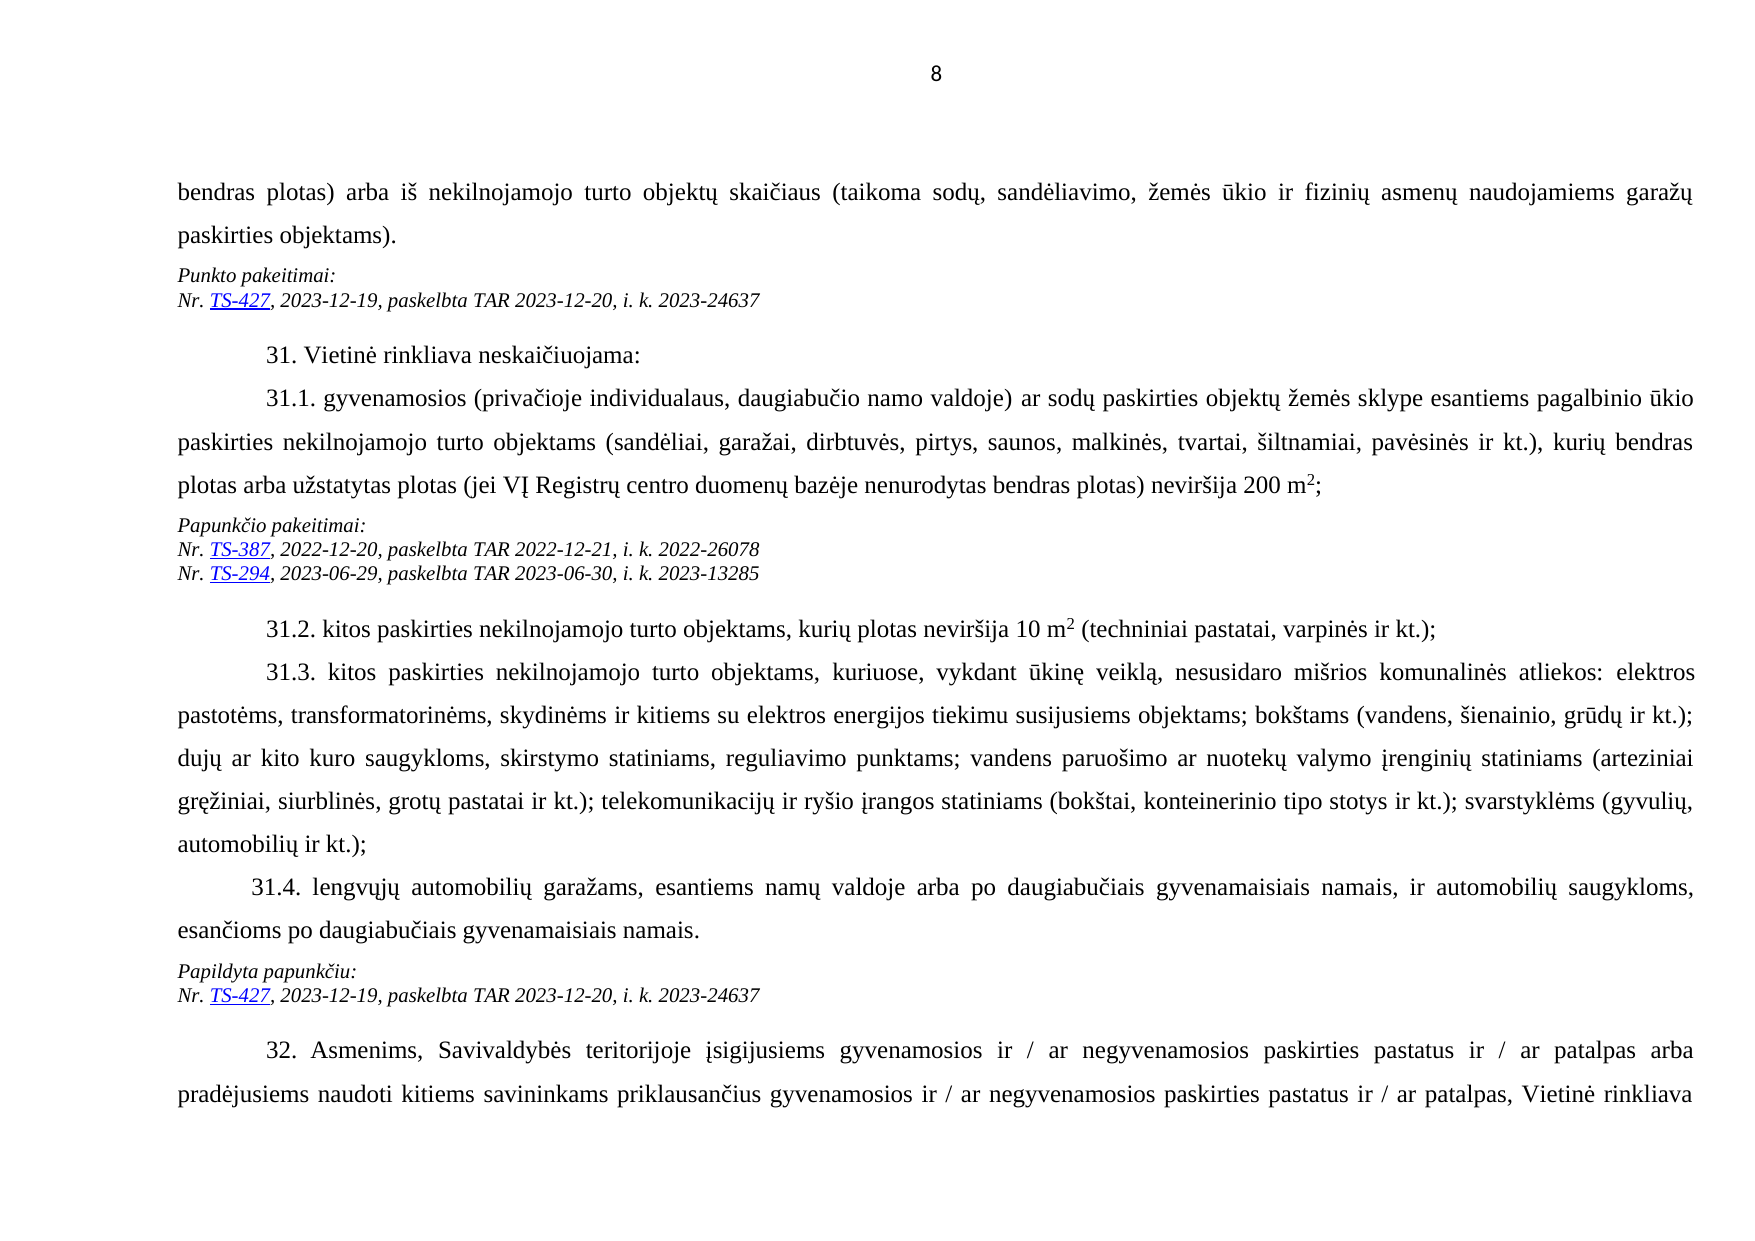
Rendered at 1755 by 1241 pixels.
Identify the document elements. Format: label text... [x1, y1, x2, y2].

text 31. Vietinė rinkliava neskaičiuojama: [177, 340, 1695, 369]
text 31.2. kitos paskirties nekilnojamojo turto objektams, kurių plotas neviršija 10 m2 (techniniai pastatai, varpinės ir kt.); [177, 614, 1695, 642]
text Papildyta papunkčiu: [177, 959, 1695, 983]
text Nr. TS-427, 2023-12-19, paskelbta TAR 2023-12-20, i. k. 2023-24637 [177, 983, 1695, 1007]
text Punkto pakeitimai: [177, 263, 1695, 287]
text Nr. TS-427, 2023-12-19, paskelbta TAR 2023-12-20, i. k. 2023-24637 [177, 287, 1695, 312]
text 31.1. gyvenamosios (privačioje individualaus, daugiabučio namo valdoje) ar sodų paskirties objektų žemės sklype esantiems pagalbinio ūkio paskirties nekilnojamojo turto objektams (sandėliai, garažai, dirbtuvės, pirtys, saunos, malkinės, tvartai, šiltnamiai, pavėsinės ir kt.), kurių bendras plotas arba užstatytas plotas (jei VĮ Registrų centro duomenų bazėje nenurodytas bendras plotas) neviršija 200 m2; [177, 383, 1695, 498]
text 31.3. kitos paskirties nekilnojamojo turto objektams, kuriuose, vykdant ūkinę veiklą, nesusidaro mišrios komunalinės atliekos: elektros pastotėms, transformatorinėms, skydinėms ir kitiems su elektros energijos tiekimu susijusiems objektams; bokštams (vandens, šienainio, grūdų ir kt.); dujų ar kito kuro saugykloms, skirstymo statiniams, reguliavimo punktams; vandens paruošimo ar nuotekų valymo įrenginių statiniams (arteziniai gręžiniai, siurblinės, grotų pastatai ir kt.); telekomunikacijų ir ryšio įrangos statiniams (bokštai, konteinerinio tipo stotys ir kt.); svarstyklėms (gyvulių, automobilių ir kt.); [177, 657, 1695, 858]
text bendras plotas) arba iš nekilnojamojo turto objektų skaičiaus (taikoma sodų, sandėliavimo, žemės ūkio ir fizinių asmenų naudojamiems garažų paskirties objektams). [177, 177, 1695, 249]
text Nr. TS-387, 2022-12-20, paskelbta TAR 2022-12-21, i. k. 2022-26078 [177, 537, 1695, 561]
text 31.4. lengvųjų automobilių garažams, esantiems namų valdoje arba po daugiabučiais gyvenamaisiais namais, ir automobilių saugykloms, esančioms po daugiabučiais gyvenamaisiais namais. [177, 872, 1695, 944]
text 32. Asmenims, Savivaldybės teritorijoje įsigijusiems gyvenamosios ir / ar negyvenamosios paskirties pastatus ir / ar patalpas arba pradėjusiems naudoti kitiems savininkams priklausančius gyvenamosios ir / ar negyvenamosios paskirties pastatus ir / ar patalpas, Vietinė rinkliava [177, 1036, 1695, 1107]
text Papunkčio pakeitimai: [177, 513, 1695, 537]
text Nr. TS-294, 2023-06-29, paskelbta TAR 2023-06-30, i. k. 2023-13285 [177, 561, 1695, 585]
